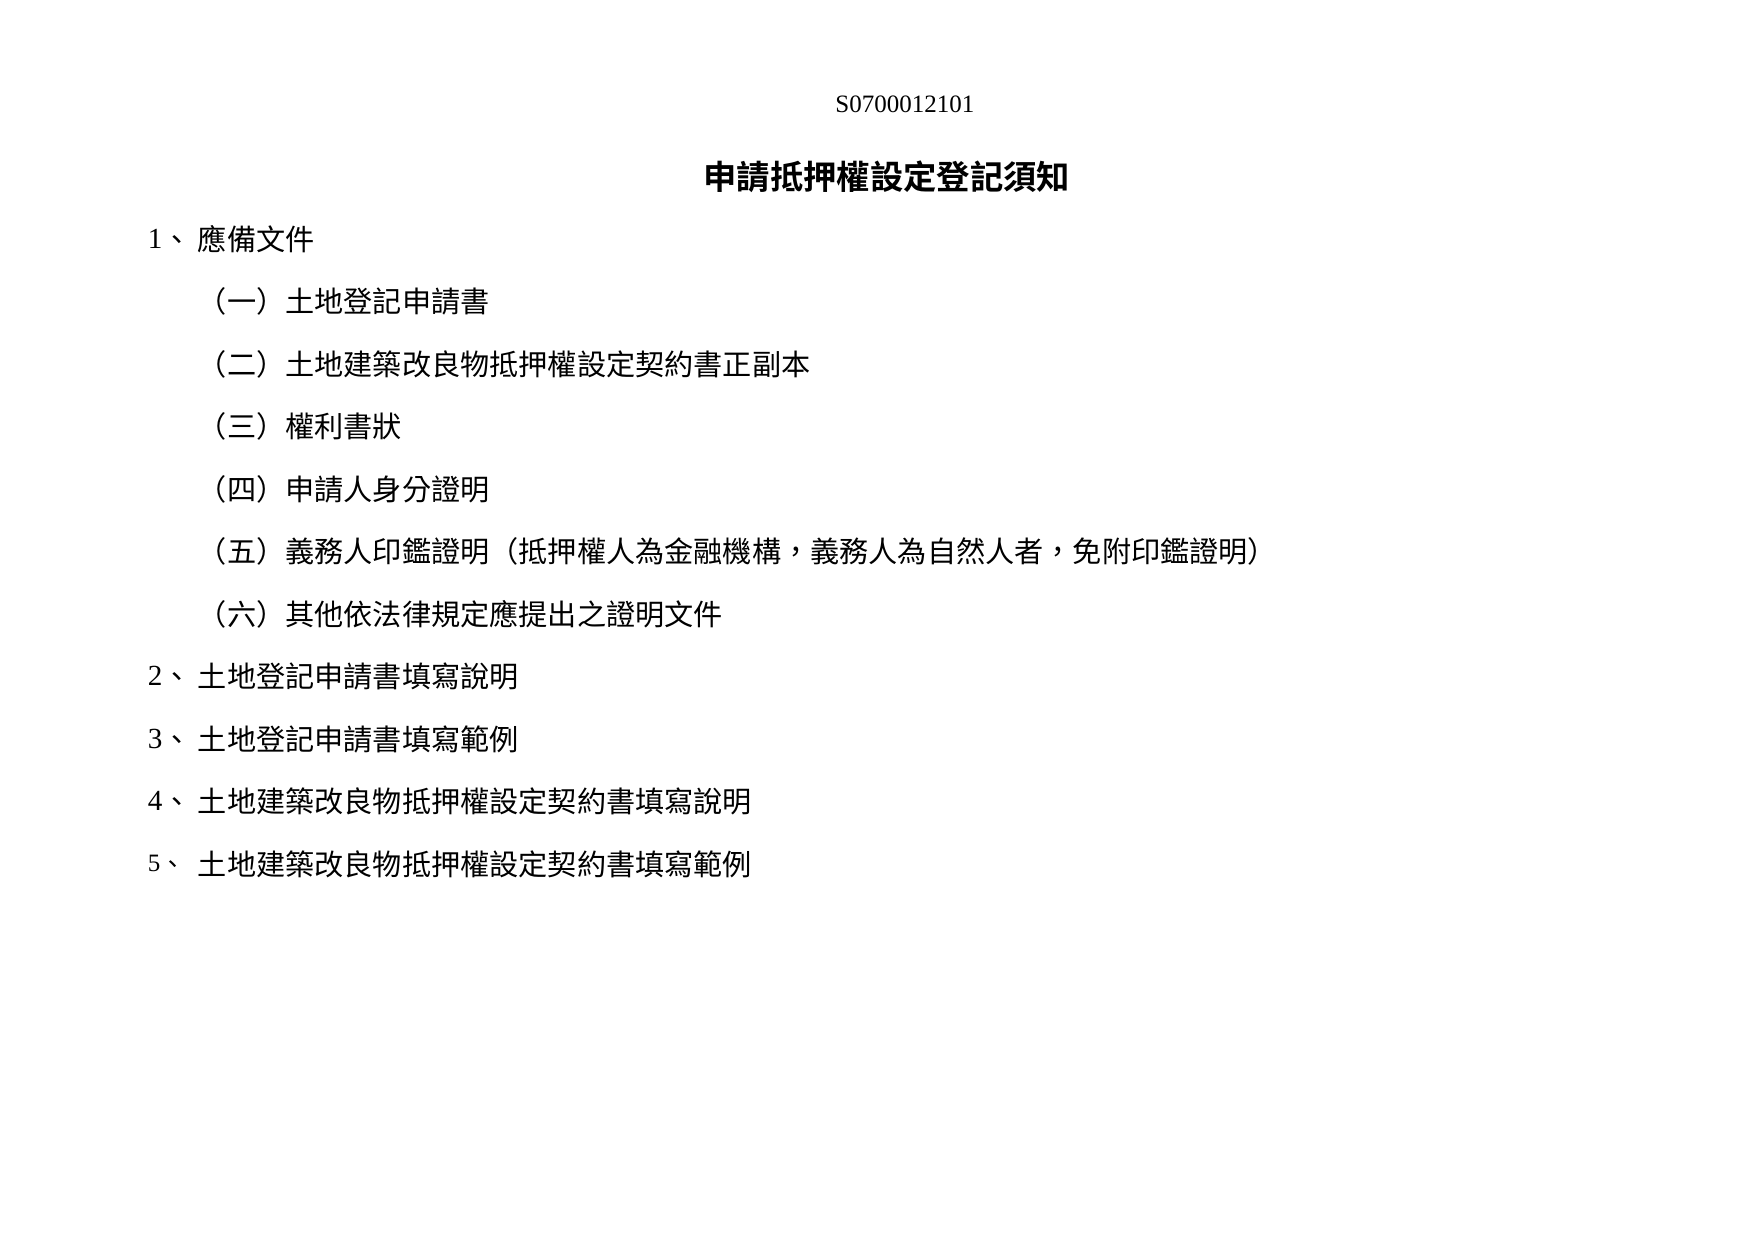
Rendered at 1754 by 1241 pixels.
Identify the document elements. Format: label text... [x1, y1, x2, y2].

list 土地建築改良物抵押權設定契約書填寫範例 [148, 821, 1625, 883]
text （五）義務人印鑑證明（抵押權人為金融機構，義務人為自然人者，免附印鑑證明） [198, 508, 1625, 571]
text （四）申請人身分證明 [198, 446, 1625, 508]
text （二）土地建築改良物抵押權設定契約書正副本 [198, 321, 1625, 383]
list 應備文件 [148, 196, 1625, 258]
text 申請抵押權設定登記須知 [148, 133, 1625, 196]
list 土地登記申請書填寫說明 [148, 633, 1625, 696]
text （六）其他依法律規定應提出之證明文件 [198, 571, 1625, 633]
list 土地登記申請書填寫範例 [148, 696, 1625, 758]
text （一）土地登記申請書 [198, 258, 1625, 321]
text （三）權利書狀 [198, 383, 1625, 446]
list 土地建築改良物抵押權設定契約書填寫說明 [148, 758, 1625, 821]
